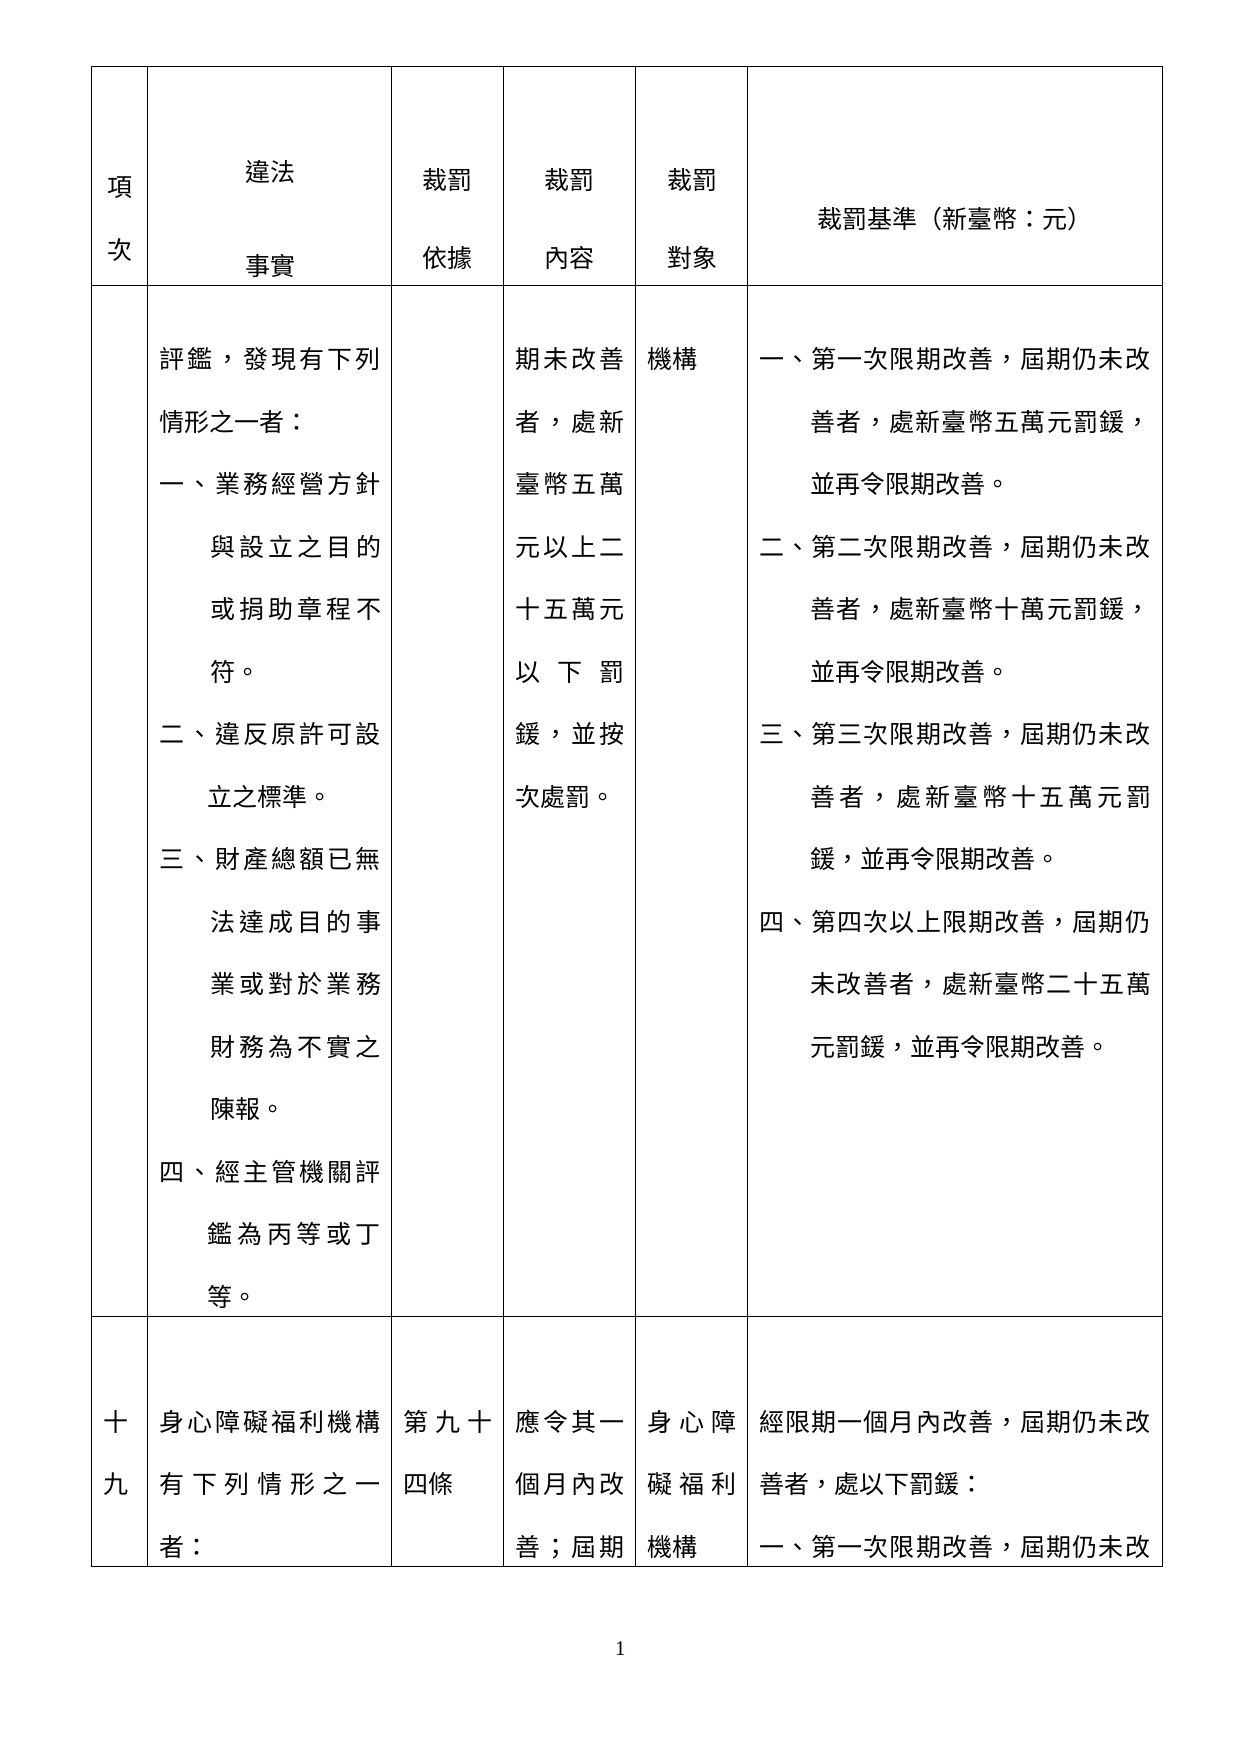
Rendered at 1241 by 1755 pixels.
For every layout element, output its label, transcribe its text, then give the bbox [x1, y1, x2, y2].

table_cell 評鑑，發現有下列情形之一者： 一、業務經營方針與設立之目的或捐助章程不符。 二、違反原許可設立之標準。 三、財產總額已無法達成目的事業或對於業務財務為不實之陳報。 四、經主管機關評鑑為丙等或丁等。 [148, 286, 391, 1316]
table_header 裁罰基準（新臺幣：元） [748, 67, 1162, 285]
table_header 違法 事實 [148, 67, 391, 285]
table_header 裁罰 對象 [636, 67, 747, 285]
table_header 裁罰 內容 [504, 67, 635, 285]
table_cell 一、第一次限期改善，屆期仍未改善者，處新臺幣五萬元罰鍰，並再令限期改善。 二、第二次限期改善，屆期仍未改善者，處新臺幣十萬元罰鍰，並再令限期改善。 三、第三次限期改善，屆期仍未改善者，處新臺幣十五萬元罰鍰，並再令限期改善。 四、第四次以上限期改善，屆期仍未改善者，處新臺幣二十五萬元罰鍰，並再令限期改善。 [748, 286, 1162, 1316]
table_cell 十九 [92, 1317, 147, 1566]
table_header 項次 [92, 67, 147, 285]
table_cell 機構 [636, 286, 747, 1316]
table_cell [92, 286, 147, 1316]
table_cell 經限期一個月內改善，屆期仍未改善者，處以下罰鍰： 一、第一次限期改善，屆期仍未改 [748, 1317, 1162, 1566]
table_cell 第九十四條 [392, 1317, 503, 1566]
table_cell 身心障礙福利機構有下列情形之一者： [148, 1317, 391, 1566]
table_cell 應令其一個月內改善；屆期 [504, 1317, 635, 1566]
table_cell [392, 286, 503, 1316]
table_cell 期未改善者，處新臺幣五萬元以上二十五萬元以下罰鍰，並按次處罰。 [504, 286, 635, 1316]
table_cell 身心障礙福利機構 [636, 1317, 747, 1566]
table_header 裁罰 依據 [392, 67, 503, 285]
